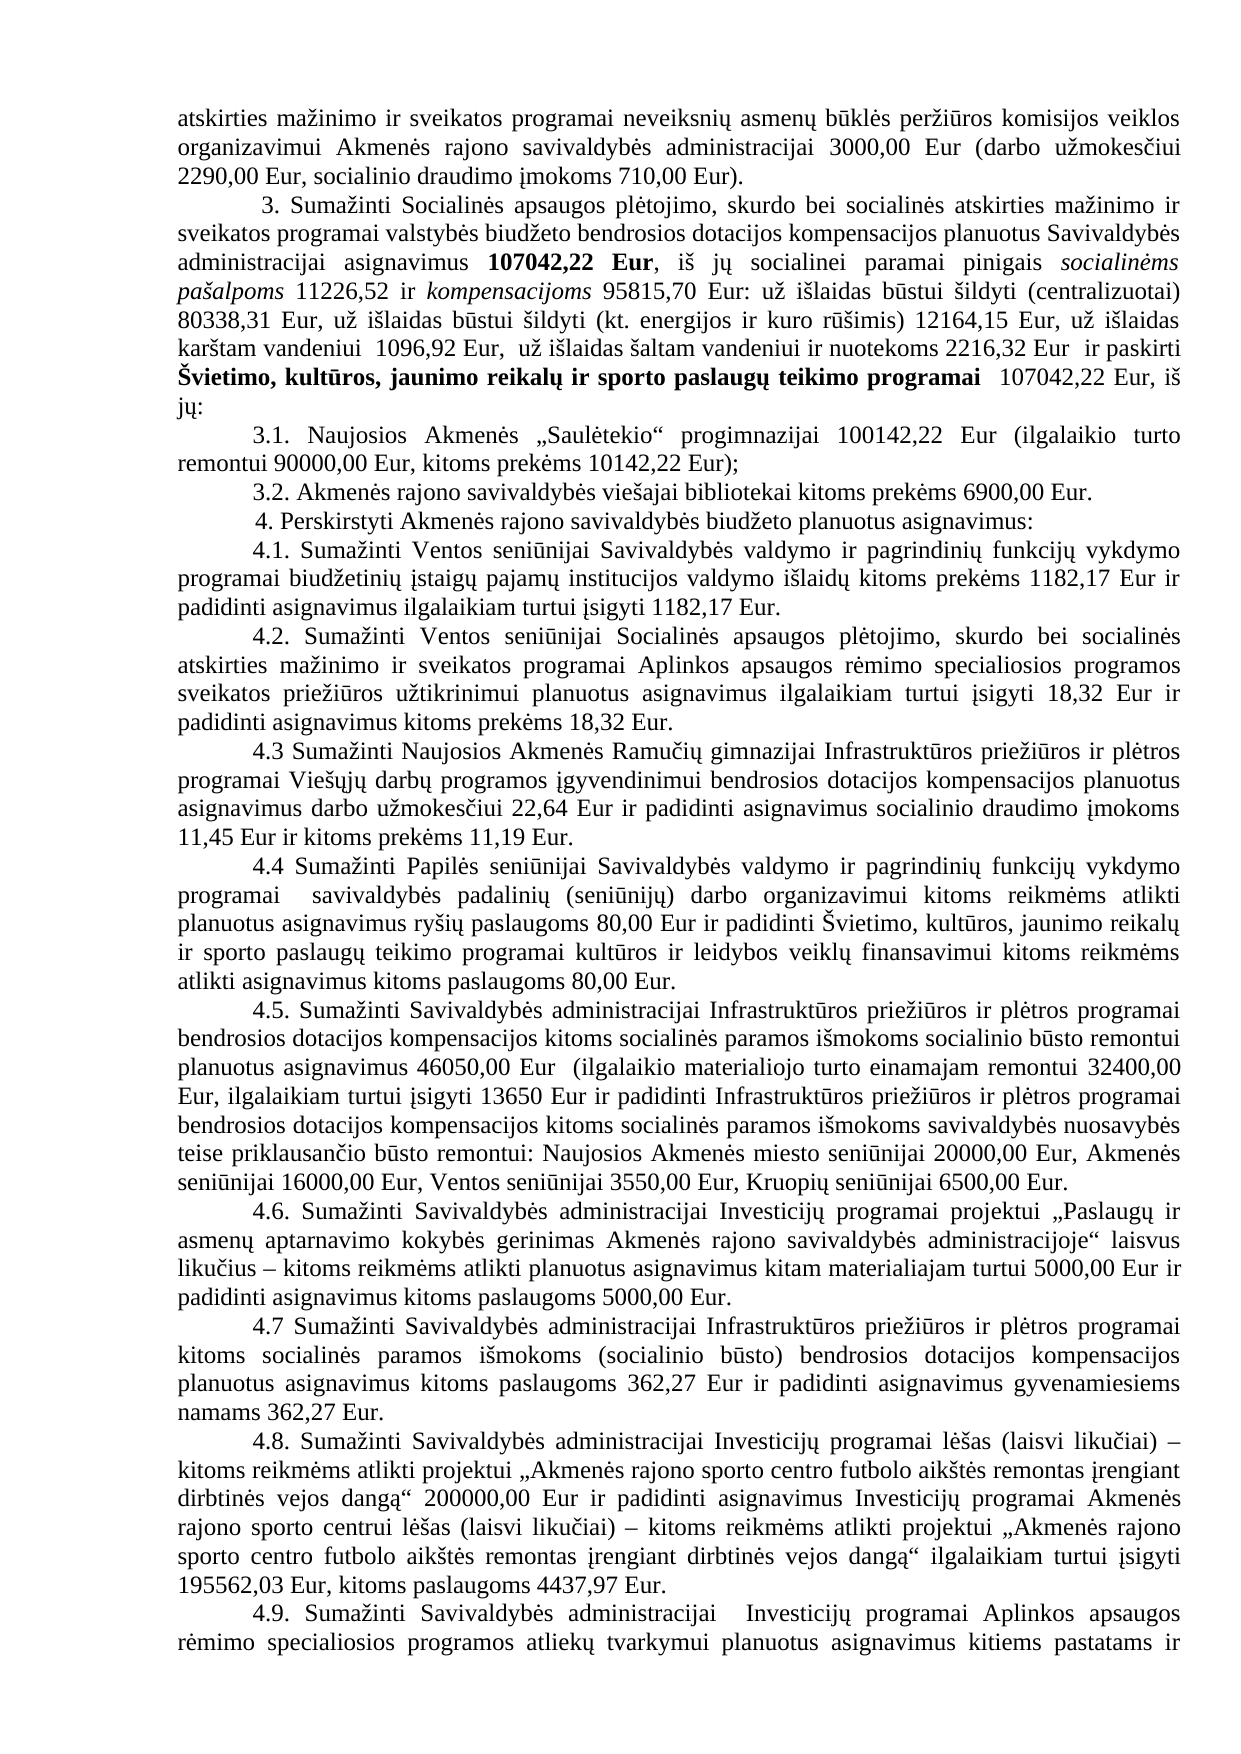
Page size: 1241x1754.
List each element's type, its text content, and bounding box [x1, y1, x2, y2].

text 3.2. Akmenės rajono savivaldybės viešajai bibliotekai kitoms prekėms 6900,00 Eur. [177, 477, 1181, 506]
text 4.8. Sumažinti Savivaldybės administracijai Investicijų programai lėšas (laisvi likučiai) – kitoms reikmėms atlikti projektui „Akmenės rajono sporto centro futbolo aikštės remontas įrengiant dirbtinės vejos dangą“ 200000,00 Eur ir padidinti asignavimus Investicijų programai Akmenės rajono sporto centrui lėšas (laisvi likučiai) – kitoms reikmėms atlikti projektui „Akmenės rajono sporto centro futbolo aikštės remontas įrengiant dirbtinės vejos dangą“ ilgalaikiam turtui įsigyti 195562,03 Eur, kitoms paslaugoms 4437,97 Eur. [177, 1426, 1181, 1598]
text 4.5. Sumažinti Savivaldybės administracijai Infrastruktūros priežiūros ir plėtros programai bendrosios dotacijos kompensacijos kitoms socialinės paramos išmokoms socialinio būsto remontui planuotus asignavimus 46050,00 Eur (ilgalaikio materialiojo turto einamajam remontui 32400,00 Eur, ilgalaikiam turtui įsigyti 13650 Eur ir padidinti Infrastruktūros priežiūros ir plėtros programai bendrosios dotacijos kompensacijos kitoms socialinės paramos išmokoms savivaldybės nuosavybės teise priklausančio būsto remontui: Naujosios Akmenės miesto seniūnijai 20000,00 Eur, Akmenės seniūnijai 16000,00 Eur, Ventos seniūnijai 3550,00 Eur, Kruopių seniūnijai 6500,00 Eur. [177, 995, 1181, 1196]
text 4.3 Sumažinti Naujosios Akmenės Ramučių gimnazijai Infrastruktūros priežiūros ir plėtros programai Viešųjų darbų programos įgyvendinimui bendrosios dotacijos kompensacijos planuotus asignavimus darbo užmokesčiui 22,64 Eur ir padidinti asignavimus socialinio draudimo įmokoms 11,45 Eur ir kitoms prekėms 11,19 Eur. [177, 736, 1181, 851]
text 4.6. Sumažinti Savivaldybės administracijai Investicijų programai projektui „Paslaugų ir asmenų aptarnavimo kokybės gerinimas Akmenės rajono savivaldybės administracijoje“ laisvus likučius – kitoms reikmėms atlikti planuotus asignavimus kitam materialiajam turtui 5000,00 Eur ir padidinti asignavimus kitoms paslaugoms 5000,00 Eur. [177, 1196, 1181, 1311]
text 4.4 Sumažinti Papilės seniūnijai Savivaldybės valdymo ir pagrindinių funkcijų vykdymo programai savivaldybės padalinių (seniūnijų) darbo organizavimui kitoms reikmėms atlikti planuotus asignavimus ryšių paslaugoms 80,00 Eur ir padidinti Švietimo, kultūros, jaunimo reikalų ir sporto paslaugų teikimo programai kultūros ir leidybos veiklų finansavimui kitoms reikmėms atlikti asignavimus kitoms paslaugoms 80,00 Eur. [177, 851, 1181, 995]
text 4.9. Sumažinti Savivaldybės administracijai Investicijų programai Aplinkos apsaugos rėmimo specialiosios programos atliekų tvarkymui planuotus asignavimus kitiems pastatams ir [177, 1598, 1181, 1656]
text 4.2. Sumažinti Ventos seniūnijai Socialinės apsaugos plėtojimo, skurdo bei socialinės atskirties mažinimo ir sveikatos programai Aplinkos apsaugos rėmimo specialiosios programos sveikatos priežiūros užtikrinimui planuotus asignavimus ilgalaikiam turtui įsigyti 18,32 Eur ir padidinti asignavimus kitoms prekėms 18,32 Eur. [177, 621, 1181, 736]
text 4.1. Sumažinti Ventos seniūnijai Savivaldybės valdymo ir pagrindinių funkcijų vykdymo programai biudžetinių įstaigų pajamų institucijos valdymo išlaidų kitoms prekėms 1182,17 Eur ir padidinti asignavimus ilgalaikiam turtui įsigyti 1182,17 Eur. [177, 535, 1181, 621]
text atskirties mažinimo ir sveikatos programai neveiksnių asmenų būklės peržiūros komisijos veiklos organizavimui Akmenės rajono savivaldybės administracijai 3000,00 Eur (darbo užmokesčiui 2290,00 Eur, socialinio draudimo įmokoms 710,00 Eur). [177, 103, 1181, 190]
text 4. Perskirstyti Akmenės rajono savivaldybės biudžeto planuotus asignavimus: [177, 506, 1181, 535]
text 3.1. Naujosios Akmenės „Saulėtekio“ progimnazijai 100142,22 Eur (ilgalaikio turto remontui 90000,00 Eur, kitoms prekėms 10142,22 Eur); [177, 420, 1181, 477]
text 3. Sumažinti Socialinės apsaugos plėtojimo, skurdo bei socialinės atskirties mažinimo ir sveikatos programai valstybės biudžeto bendrosios dotacijos kompensacijos planuotus Savivaldybės administracijai asignavimus 107042,22 Eur, iš jų socialinei paramai pinigais socialinėms pašalpoms 11226,52 ir kompensacijoms 95815,70 Eur: už išlaidas būstui šildyti (centralizuotai) 80338,31 Eur, už išlaidas būstui šildyti (kt. energijos ir kuro rūšimis) 12164,15 Eur, už išlaidas karštam vandeniui 1096,92 Eur, už išlaidas šaltam vandeniui ir nuotekoms 2216,32 Eur ir paskirti Švietimo, kultūros, jaunimo reikalų ir sporto paslaugų teikimo programai 107042,22 Eur, iš jų: [177, 190, 1181, 420]
text 4.7 Sumažinti Savivaldybės administracijai Infrastruktūros priežiūros ir plėtros programai kitoms socialinės paramos išmokoms (socialinio būsto) bendrosios dotacijos kompensacijos planuotus asignavimus kitoms paslaugoms 362,27 Eur ir padidinti asignavimus gyvenamiesiems namams 362,27 Eur. [177, 1311, 1181, 1426]
